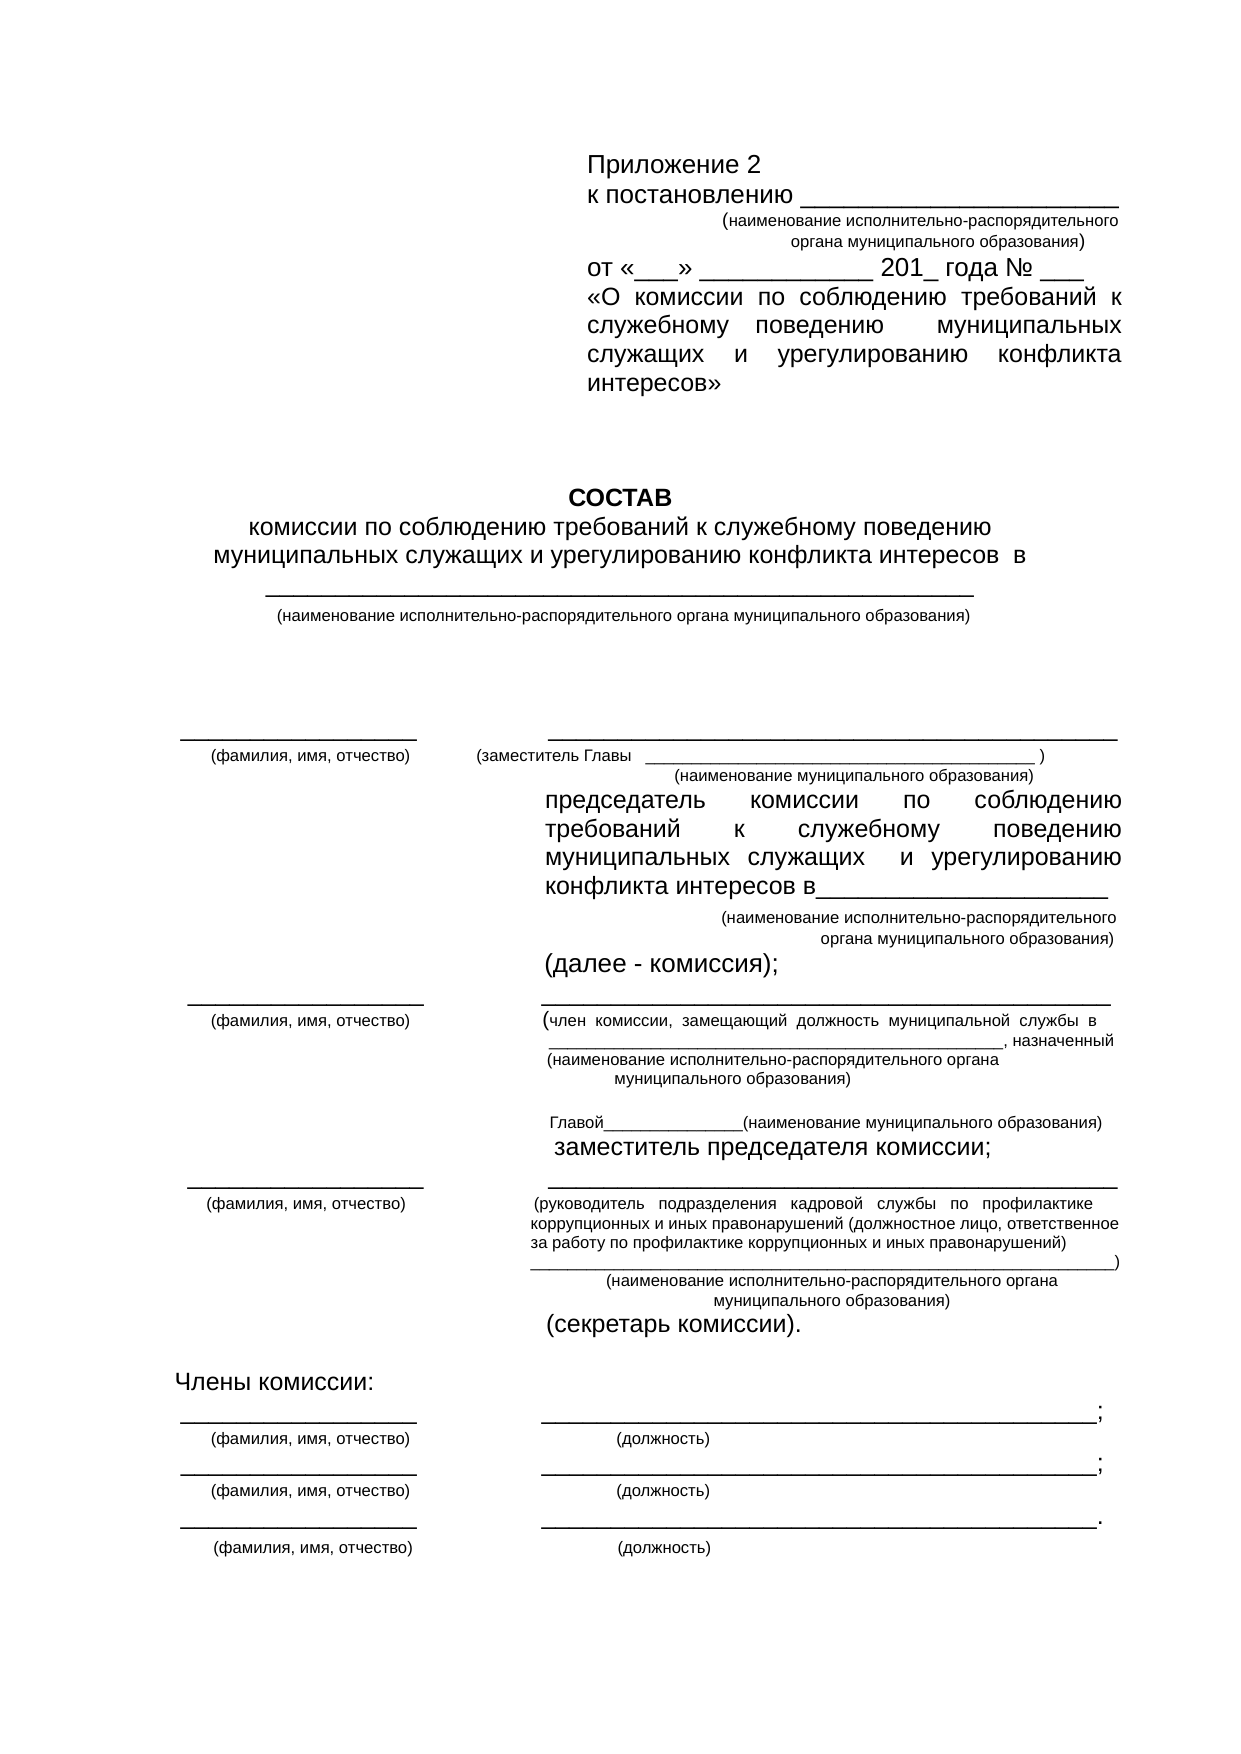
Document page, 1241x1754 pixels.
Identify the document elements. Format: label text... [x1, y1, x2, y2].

text _______________________________________________________________) [118, 1252, 1122, 1271]
text (фамилия, имя, отчество) (должность) [118, 1424, 1122, 1448]
text за работу по профилактике коррупционных и иных правонарушений) [118, 1233, 1122, 1252]
text _________________ _________________________________________ [118, 978, 1122, 1006]
text председатель комиссии по соблюдению требований к служебному поведению муниципальных служащих и урегулированию конфликта интересов в_____________________ [545, 785, 1122, 900]
text Члены комиссии: [118, 1367, 1122, 1396]
text (наименование исполнительно-распорядительного [118, 900, 1122, 928]
text (секретарь комиссии). [118, 1309, 1122, 1338]
text от «___» ____________ 201_ года № ___ [587, 252, 1122, 282]
text (наименование муниципального образования) [118, 766, 1122, 785]
text _________________ _________________________________________ [118, 713, 1122, 742]
text _________________ ________________________________________. [118, 1501, 1122, 1530]
text (фамилия, имя, отчество) (должность) [118, 1477, 1122, 1501]
text органа муниципального образования) [587, 230, 1122, 252]
text Главой_______________(наименование муниципального образования) [118, 1113, 1122, 1132]
text (фамилия, имя, отчество) (должность) [118, 1530, 1122, 1559]
text (наименование исполнительно-распорядительного [587, 209, 1122, 230]
text (наименование исполнительно-распорядительного органа муниципального образования) [118, 598, 1122, 627]
text _________________________________________________, назначенный [118, 1030, 1122, 1049]
text комиссии по соблюдению требований к служебному поведению [118, 512, 1122, 540]
text (фамилия, имя, отчество) (руководитель подразделения кадровой службы по профилактике [118, 1190, 1122, 1214]
text (далее - комиссия); [118, 948, 1122, 978]
text СОСТАВ [118, 483, 1122, 512]
text Приложение 2 [587, 149, 1122, 179]
text (фамилия, имя, отчество) (член комиссии, замещающий должность муниципальной службы в [118, 1006, 1122, 1030]
text (наименование исполнительно-распорядительного органа муниципального образования) [118, 1049, 1122, 1088]
text _________________ ________________________________________; [118, 1448, 1122, 1477]
text (фамилия, имя, отчество) (заместитель Главы __________________________________________ ) [118, 742, 1122, 766]
text заместитель председателя комиссии; [540, 1132, 1122, 1161]
text _________________ ________________________________________; [118, 1396, 1122, 1424]
text (наименование исполнительно-распорядительного органа муниципального образования) [542, 1271, 1122, 1309]
text «О комиссии по соблюдению требований к служебному поведению муниципальных служащих и урегулированию конфликта интересов» [587, 282, 1122, 397]
text муниципальных служащих и урегулированию конфликта интересов в ___________________________________________________ [118, 540, 1122, 598]
text _________________ _________________________________________ [118, 1161, 1122, 1190]
text к постановлению ______________________ [587, 179, 1122, 209]
text органа муниципального образования) [118, 928, 1122, 948]
text коррупционных и иных правонарушений (должностное лицо, ответственное [118, 1214, 1122, 1233]
